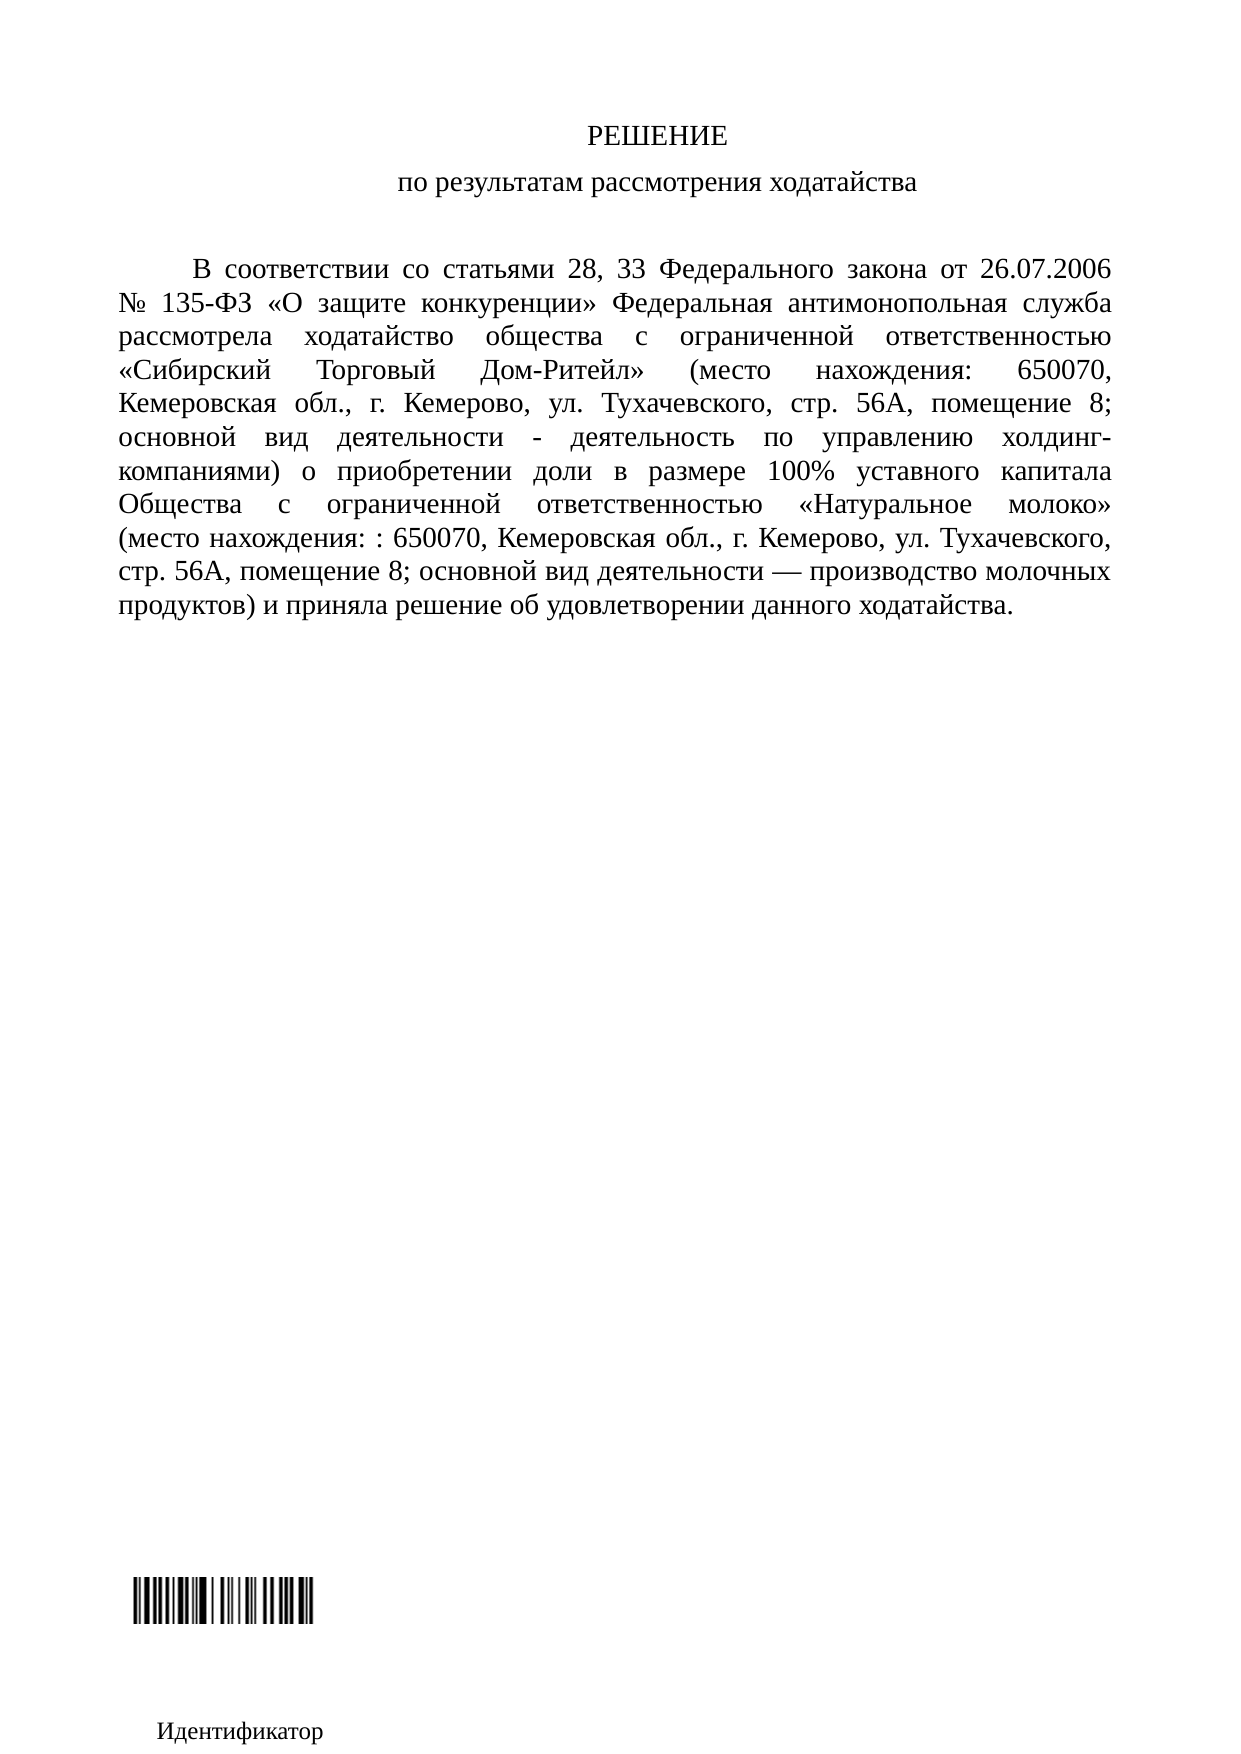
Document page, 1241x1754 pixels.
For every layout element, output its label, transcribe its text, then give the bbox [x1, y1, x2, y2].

text по результатам рассмотрения ходатайства [119, 164, 1122, 198]
text РЕШЕНИЕ [119, 118, 1122, 152]
text В соответствии со статьями 28, 33 Федерального закона от 26.07.2006 № 135-ФЗ «О защите конкуренции» Федеральная антимонопольная служба рассмотрела ходатайство общества с ограниченной ответственностью «Сибирский Торговый Дом-Ритейл» (место нахождения: 650070, Кемеровская обл., г. Кемерово, ул. Тухачевского, стр. 56А, помещение 8; основной вид деятельности - деятельность по управлению холдинг-компаниями) о приобретении доли в размере 100% уставного капитала Общества с ограниченной ответственностью «Натуральное молоко» (место нахождения: : 650070, Кемеровская обл., г. Кемерово, ул. Тухачевского, стр. 56А, помещение 8; основной вид деятельности — производство молочных продуктов) и приняла решение об удовлетворении данного ходатайства. [118, 251, 1113, 620]
picture [118, 1577, 331, 1624]
